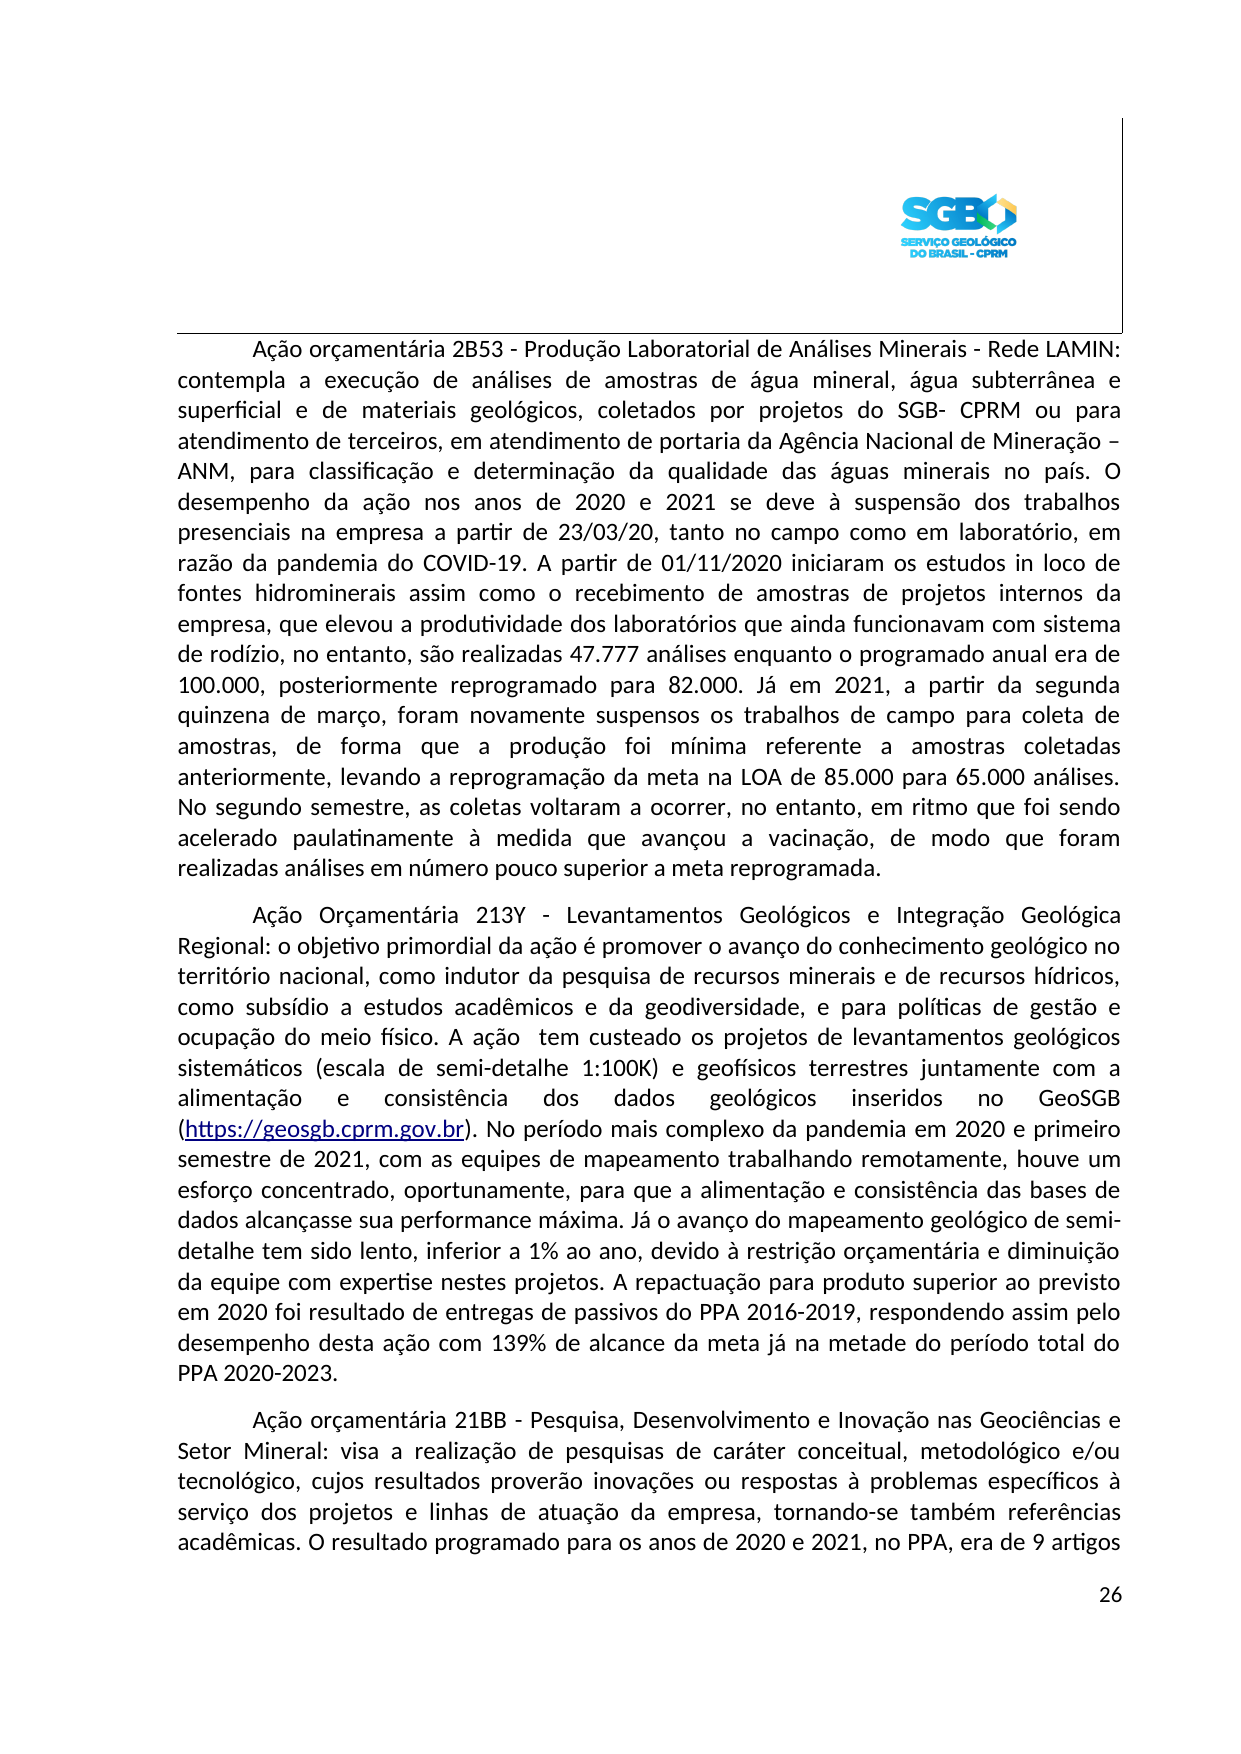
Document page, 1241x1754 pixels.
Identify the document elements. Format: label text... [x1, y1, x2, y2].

text Ação orçamentária 21BB - Pesquisa, Desenvolvimento e Inovação nas Geociências e Setor Mineral: visa a realização de pesquisas de caráter conceitual, metodológico e/ou tecnológico, cujos resultados proverão inovações ou respostas à problemas específicos à serviço dos projetos e linhas de atuação da empresa, tornando-se também referências acadêmicas. O resultado programado para os anos de 2020 e 2021, no PPA, era de 9 artigos [177, 1404, 1122, 1557]
text Ação Orçamentária 213Y - Levantamentos Geológicos e Integração Geológica Regional: o objetivo primordial da ação é promover o avanço do conhecimento geológico no território nacional, como indutor da pesquisa de recursos minerais e de recursos hídricos, como subsídio a estudos acadêmicos e da geodiversidade, e para políticas de gestão e ocupação do meio físico. A ação tem custeado os projetos de levantamentos geológicos sistemáticos (escala de semi-detalhe 1:100K) e geofísicos terrestres juntamente com a alimentação e consistência dos dados geológicos inseridos no GeoSGB (https://geosgb.cprm.gov.br). No período mais complexo da pandemia em 2020 e primeiro semestre de 2021, com as equipes de mapeamento trabalhando remotamente, houve um esforço concentrado, oportunamente, para que a alimentação e consistência das bases de dados alcançasse sua performance máxima. Já o avanço do mapeamento geológico de semi-detalhe tem sido lento, inferior a 1% ao ano, devido à restrição orçamentária e diminuição da equipe com expertise nestes projetos. A repactuação para produto superior ao previsto em 2020 foi resultado de entregas de passivos do PPA 2016-2019, respondendo assim pelo desempenho desta ação com 139% de alcance da meta já na metade do período total do PPA 2020-2023. [177, 899, 1122, 1388]
text Ação orçamentária 2B53 - Produção Laboratorial de Análises Minerais - Rede LAMIN: contempla a execução de análises de amostras de água mineral, água subterrânea e superficial e de materiais geológicos, coletados por projetos do SGB- CPRM ou para atendimento de terceiros, em atendimento de portaria da Agência Nacional de Mineração – ANM, para classificação e determinação da qualidade das águas minerais no país. O desempenho da ação nos anos de 2020 e 2021 se deve à suspensão dos trabalhos presenciais na empresa a partir de 23/03/20, tanto no campo como em laboratório, em razão da pandemia do COVID-19. A partir de 01/11/2020 iniciaram os estudos in loco de fontes hidrominerais assim como o recebimento de amostras de projetos internos da empresa, que elevou a produtividade dos laboratórios que ainda funcionavam com sistema de rodízio, no entanto, são realizadas 47.777 análises enquanto o programado anual era de 100.000, posteriormente reprogramado para 82.000. Já em 2021, a partir da segunda quinzena de março, foram novamente suspensos os trabalhos de campo para coleta de amostras, de forma que a produção foi mínima referente a amostras coletadas anteriormente, levando a reprogramação da meta na LOA de 85.000 para 65.000 análises. No segundo semestre, as coletas voltaram a ocorrer, no entanto, em ritmo que foi sendo acelerado paulatinamente à medida que avançou a vacinação, de modo que foram realizadas análises em número pouco superior a meta reprogramada. [177, 333, 1122, 883]
